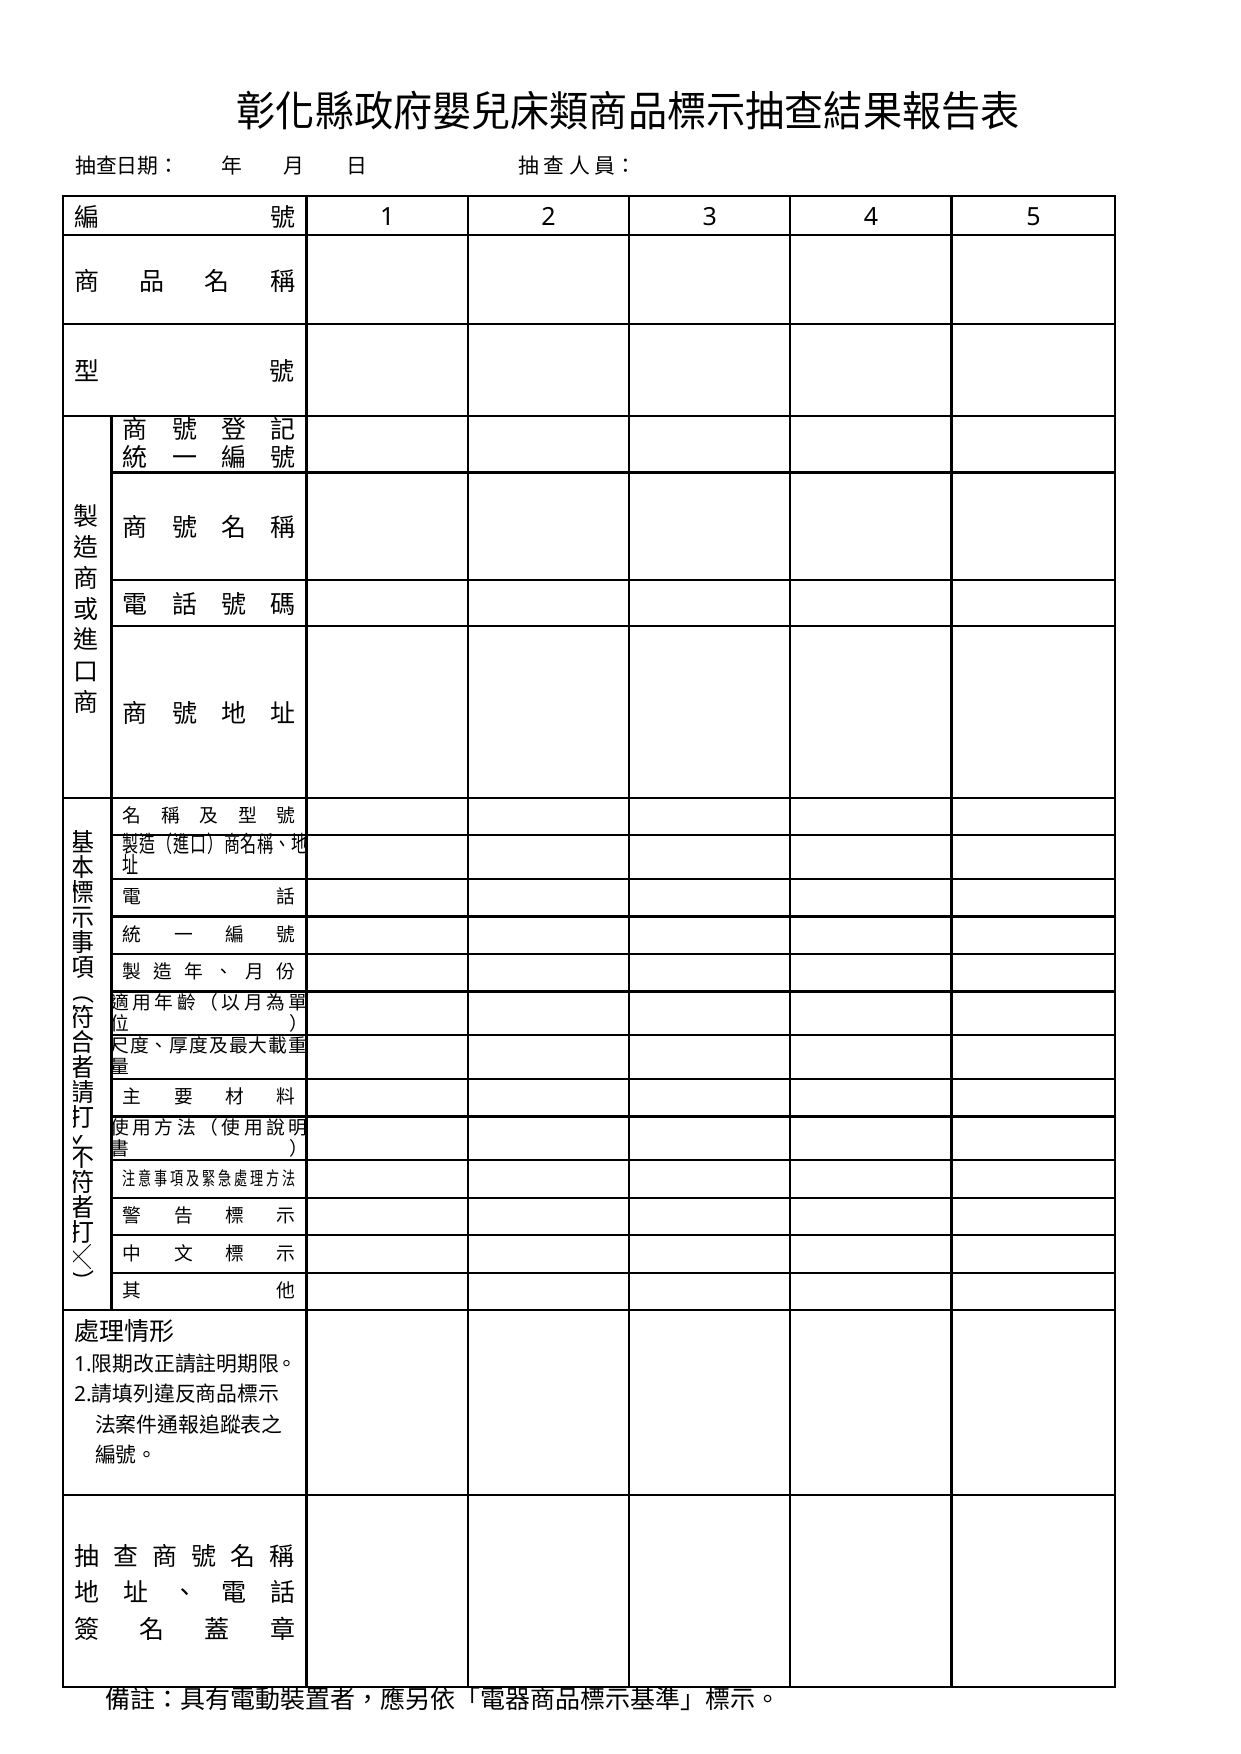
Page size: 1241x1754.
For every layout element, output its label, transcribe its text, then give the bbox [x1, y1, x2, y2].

table_cell [791, 1080, 950, 1115]
table_header 編 號 [64, 197, 305, 233]
table_cell [791, 880, 950, 915]
table_cell [630, 1036, 789, 1078]
text 抽查日期： 年 月 日 抽 查 人 員： [75, 146, 1181, 183]
table_cell [791, 474, 950, 578]
table_header 5 [953, 197, 1114, 233]
table_cell [469, 993, 628, 1034]
table_cell [308, 417, 467, 471]
table_header 4 [791, 197, 950, 233]
table_cell [308, 1036, 467, 1078]
table_cell [308, 627, 467, 797]
table_cell [469, 627, 628, 797]
table_cell [953, 799, 1114, 834]
table_cell [630, 417, 789, 471]
table_cell [791, 581, 950, 625]
table_cell [791, 955, 950, 990]
table_cell [953, 1118, 1114, 1159]
table_cell [791, 627, 950, 797]
table_cell 電話號碼 [113, 581, 305, 625]
table_cell [953, 581, 1114, 625]
table_cell [953, 1080, 1114, 1115]
table_cell 基本標示事項（符合者請打ˇ不符者打╳） [64, 799, 110, 1309]
table_cell [308, 955, 467, 990]
table_cell [953, 836, 1114, 878]
table_cell [953, 880, 1114, 915]
table_cell [791, 325, 950, 415]
table_cell [630, 1118, 789, 1159]
table_cell [630, 1496, 789, 1686]
table_cell [953, 474, 1114, 578]
table_cell [308, 474, 467, 578]
table_cell [469, 1274, 628, 1309]
table_cell [953, 955, 1114, 990]
table_cell [630, 236, 789, 323]
table_cell [630, 627, 789, 797]
table_cell [953, 1236, 1114, 1272]
table_header 2 [469, 197, 628, 233]
table_cell [953, 1161, 1114, 1197]
table_cell [791, 1311, 950, 1494]
table_cell [791, 1161, 950, 1197]
table_cell [953, 325, 1114, 415]
table_cell 使用方法（使用說明書） [113, 1118, 305, 1159]
table_cell [469, 1199, 628, 1234]
table_cell 製造（進口）商名稱、地址 [113, 836, 305, 878]
table_cell 中文標示 [113, 1236, 305, 1272]
table_cell [630, 581, 789, 625]
table_cell [791, 993, 950, 1034]
table_cell [953, 236, 1114, 323]
table_cell [630, 1199, 789, 1234]
table_cell [469, 918, 628, 953]
table_cell 適用年齡（以月為單位） [113, 993, 305, 1034]
table_cell [953, 1274, 1114, 1309]
table_cell [469, 417, 628, 471]
table_cell [630, 325, 789, 415]
table_cell [630, 880, 789, 915]
table_cell [308, 236, 467, 323]
table_cell [469, 1118, 628, 1159]
table_cell [469, 325, 628, 415]
table_cell [953, 1199, 1114, 1234]
table_cell [953, 627, 1114, 797]
table_cell 處理情形 1.限期改正請註明期限。 2.請填列違反商品標示法案件通報追蹤表之編號。 [64, 1311, 305, 1494]
table_cell 統一編號 [113, 918, 305, 953]
table_cell 注意事項及緊急處理方法 [113, 1161, 305, 1197]
table_cell 製 造 商 或 進 口 商 [64, 417, 110, 797]
table_cell [469, 836, 628, 878]
table_cell [630, 955, 789, 990]
table_cell 商號名稱 [113, 474, 305, 578]
table_cell [953, 918, 1114, 953]
table_cell [469, 581, 628, 625]
table_cell [630, 1311, 789, 1494]
table_header 3 [630, 197, 789, 233]
table_cell [308, 1496, 467, 1686]
table_cell [308, 1199, 467, 1234]
table_cell [469, 1036, 628, 1078]
table_cell 商品名稱 [64, 236, 305, 323]
table_cell 電話 [113, 880, 305, 915]
table_cell [791, 1496, 950, 1686]
table_cell [308, 1311, 467, 1494]
table_cell [469, 474, 628, 578]
table_cell 警告標示 [113, 1199, 305, 1234]
table_cell 其他 [113, 1274, 305, 1309]
table_cell [630, 993, 789, 1034]
table_cell [469, 1080, 628, 1115]
table_cell [791, 1199, 950, 1234]
table_cell [630, 918, 789, 953]
table_cell [308, 581, 467, 625]
table_header 1 [308, 197, 467, 233]
table_cell [469, 880, 628, 915]
table_cell [953, 1311, 1114, 1494]
table_cell 抽查商號名稱 地址、電話 簽名蓋章 [64, 1496, 305, 1686]
table_cell 商號登記 統一編號 [113, 417, 305, 471]
table_cell [791, 1036, 950, 1078]
table_cell [953, 417, 1114, 471]
table_cell [630, 1080, 789, 1115]
table_cell [791, 918, 950, 953]
table_cell [469, 1496, 628, 1686]
table_cell [630, 836, 789, 878]
table_cell [791, 417, 950, 471]
table_cell [308, 918, 467, 953]
table_cell [469, 236, 628, 323]
table_cell [308, 1236, 467, 1272]
table_cell 備註：具有電動裝置者，應另依「電器商品標示基準」標示。 [63, 1688, 1115, 1716]
table_cell [308, 1080, 467, 1115]
table_cell [308, 1161, 467, 1197]
table_cell [791, 236, 950, 323]
table_cell [791, 1274, 950, 1309]
table_cell [630, 1274, 789, 1309]
table_cell 名稱及型號 [113, 799, 305, 834]
table_cell [953, 993, 1114, 1034]
table_cell [630, 1161, 789, 1197]
table_cell [630, 474, 789, 578]
table_cell 製造年、月份 [113, 955, 305, 990]
table_cell 型 號 [64, 325, 305, 415]
table_cell [469, 955, 628, 990]
table_cell [469, 1236, 628, 1272]
table_cell [953, 1496, 1114, 1686]
table_cell [469, 799, 628, 834]
table_cell 主要材料 [113, 1080, 305, 1115]
table_cell [630, 1236, 789, 1272]
text 彰化縣政府嬰兒床類商品標示抽查結果報告表 [75, 71, 1181, 146]
table_cell [308, 799, 467, 834]
table_cell [308, 880, 467, 915]
table_cell [308, 1274, 467, 1309]
table_cell [791, 836, 950, 878]
table_cell [953, 1036, 1114, 1078]
table_cell [308, 993, 467, 1034]
table_cell [791, 799, 950, 834]
table_cell [791, 1118, 950, 1159]
table_cell [630, 799, 789, 834]
table_cell [308, 1118, 467, 1159]
table_cell 尺度、厚度及最大載重量 [113, 1036, 305, 1078]
table_cell [791, 1236, 950, 1272]
table_cell [308, 836, 467, 878]
table_cell 商號地址 [113, 627, 305, 797]
table_cell [469, 1161, 628, 1197]
table_cell [469, 1311, 628, 1494]
table_cell [308, 325, 467, 415]
